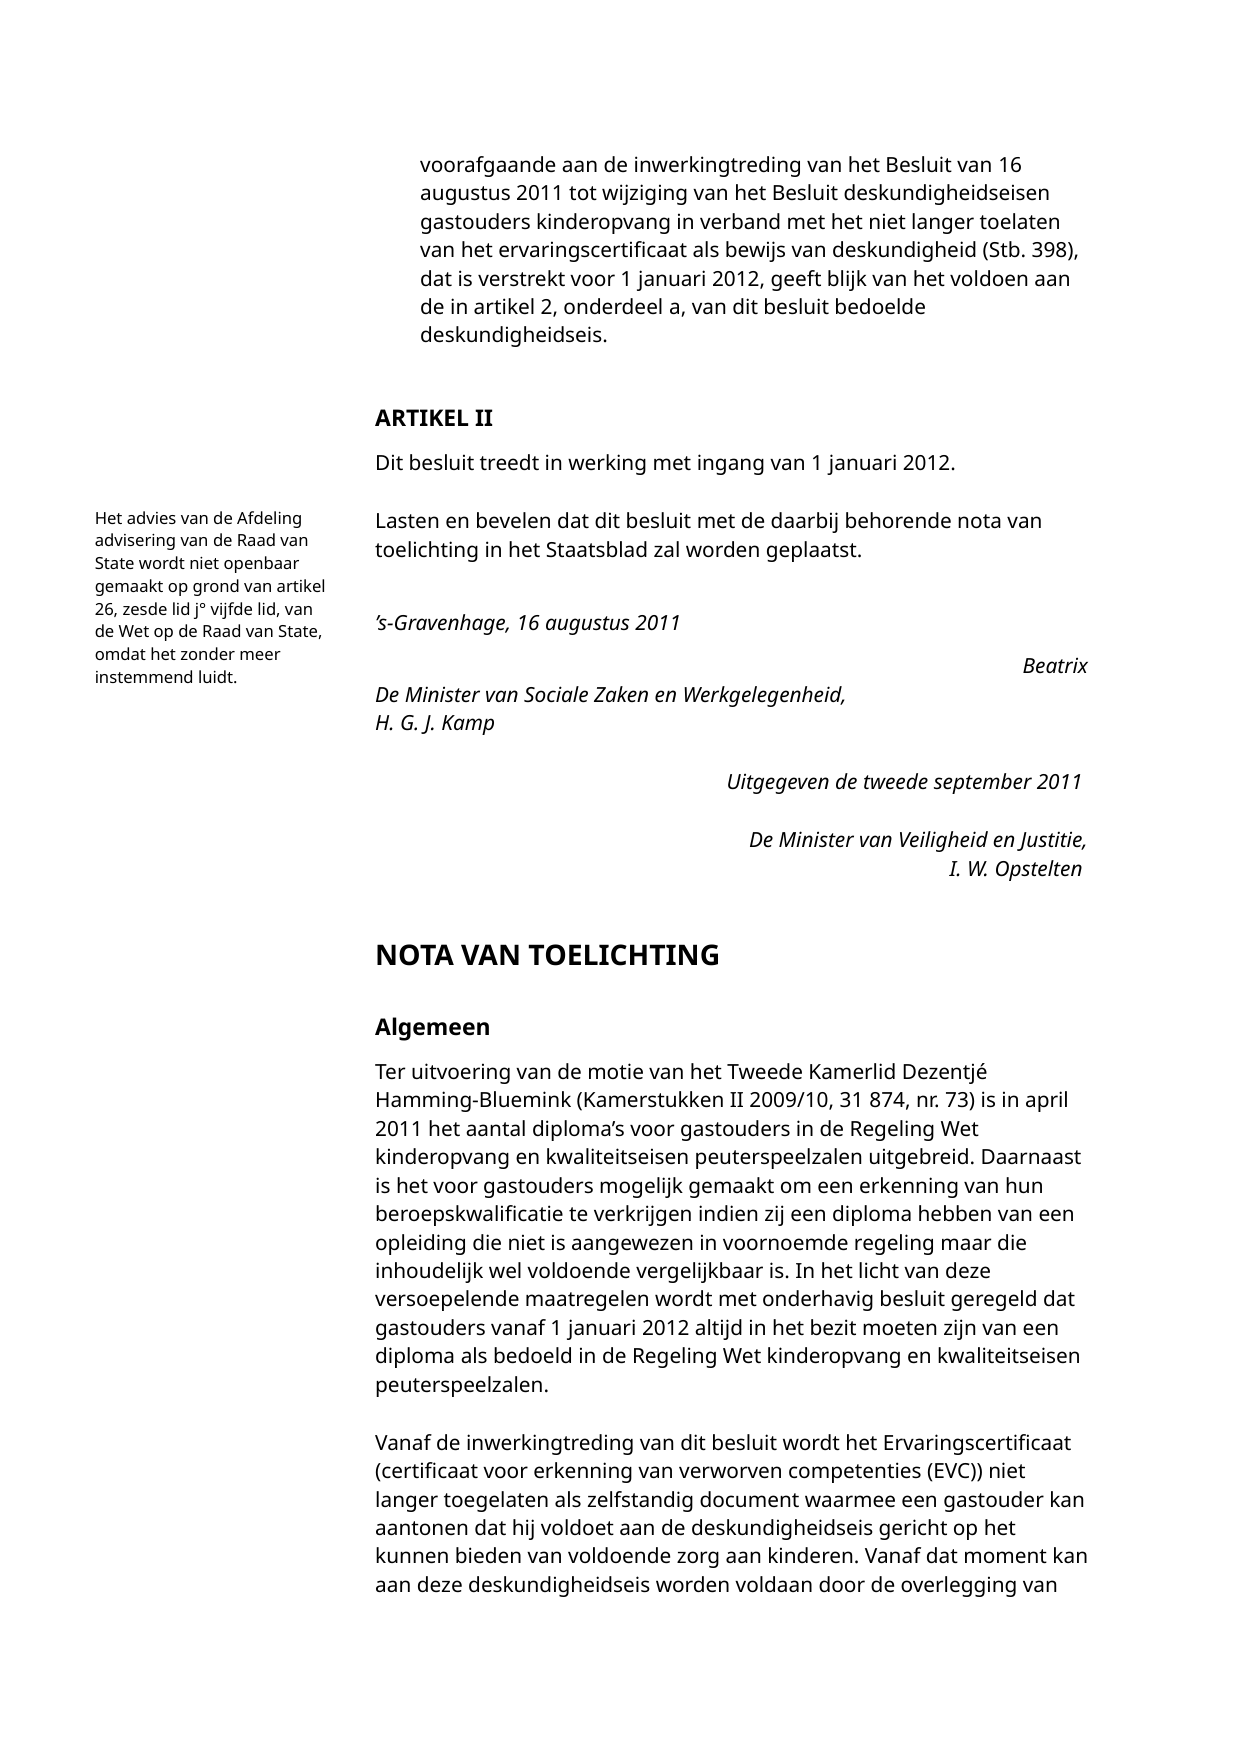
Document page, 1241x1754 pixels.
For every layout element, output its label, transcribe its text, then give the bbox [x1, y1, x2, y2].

text H. G. J. Kamp [375, 708, 1090, 737]
text Beatrix [375, 652, 1090, 680]
text I. W. Opstelten [375, 854, 1090, 882]
text voorafgaande aan de inwerkingtreding van het Besluit van 16 augustus 2011 tot wijziging van het Besluit deskundigheidseisen gastouders kinderopvang in verband met het niet langer toelaten van het ervaringscertificaat als bewijs van deskundigheid (Stb. 398), dat is verstrekt voor 1 januari 2012, geeft blijk van het voldoen aan de in artikel 2, onderdeel a, van dit besluit bedoelde deskundigheidseis. [420, 150, 1090, 349]
subtitle Algemeen [375, 1011, 1090, 1042]
text Lasten en bevelen dat dit besluit met de daarbij behorende nota van toelichting in het Staatsblad zal worden geplaatst. [375, 506, 1090, 563]
subtitle ARTIKEL II [375, 402, 1090, 433]
text De Minister van Sociale Zaken en Werkgelegenheid, [375, 680, 1090, 708]
text Ter uitvoering van de motie van het Tweede Kamerlid Dezentjé Hamming-Bluemink (Kamerstukken II 2009/10, 31 874, nr. 73) is in april 2011 het aantal diploma’s voor gastouders in de Regeling Wet kinderopvang en kwaliteitseisen peuterspeelzalen uitgebreid. Daarnaast is het voor gastouders mogelijk gemaakt om een erkenning van hun beroepskwalificatie te verkrijgen indien zij een diploma hebben van een opleiding die niet is aangewezen in voornoemde regeling maar die inhoudelijk wel voldoende vergelijkbaar is. In het licht van deze versoepelende maatregelen wordt met onderhavig besluit geregeld dat gastouders vanaf 1 januari 2012 altijd in het bezit moeten zijn van een diploma als bedoeld in de Regeling Wet kinderopvang en kwaliteitseisen peuterspeelzalen. [375, 1057, 1090, 1398]
text Uitgegeven de tweede september 2011 [375, 767, 1090, 795]
text Het advies van de Afdeling advisering van de Raad van State wordt niet openbaar gemaakt op grond van artikel 26, zesde lid j° vijfde lid, van de Wet op de Raad van State, omdat het zonder meer instemmend luidt. [94, 506, 328, 688]
text De Minister van Veiligheid en Justitie, [375, 825, 1090, 854]
text ’s-Gravenhage, 16 augustus 2011 [375, 608, 1090, 637]
subtitle NOTA VAN TOELICHTING [375, 935, 1090, 973]
text Vanaf de inwerkingtreding van dit besluit wordt het Ervaringscertificaat (certificaat voor erkenning van verworven competenties (EVC)) niet langer toegelaten als zelfstandig document waarmee een gastouder kan aantonen dat hij voldoet aan de deskundigheidseis gericht op het kunnen bieden van voldoende zorg aan kinderen. Vanaf dat moment kan aan deze deskundigheidseis worden voldaan door de overlegging van [375, 1428, 1090, 1598]
text Dit besluit treedt in werking met ingang van 1 januari 2012. [375, 448, 1090, 476]
